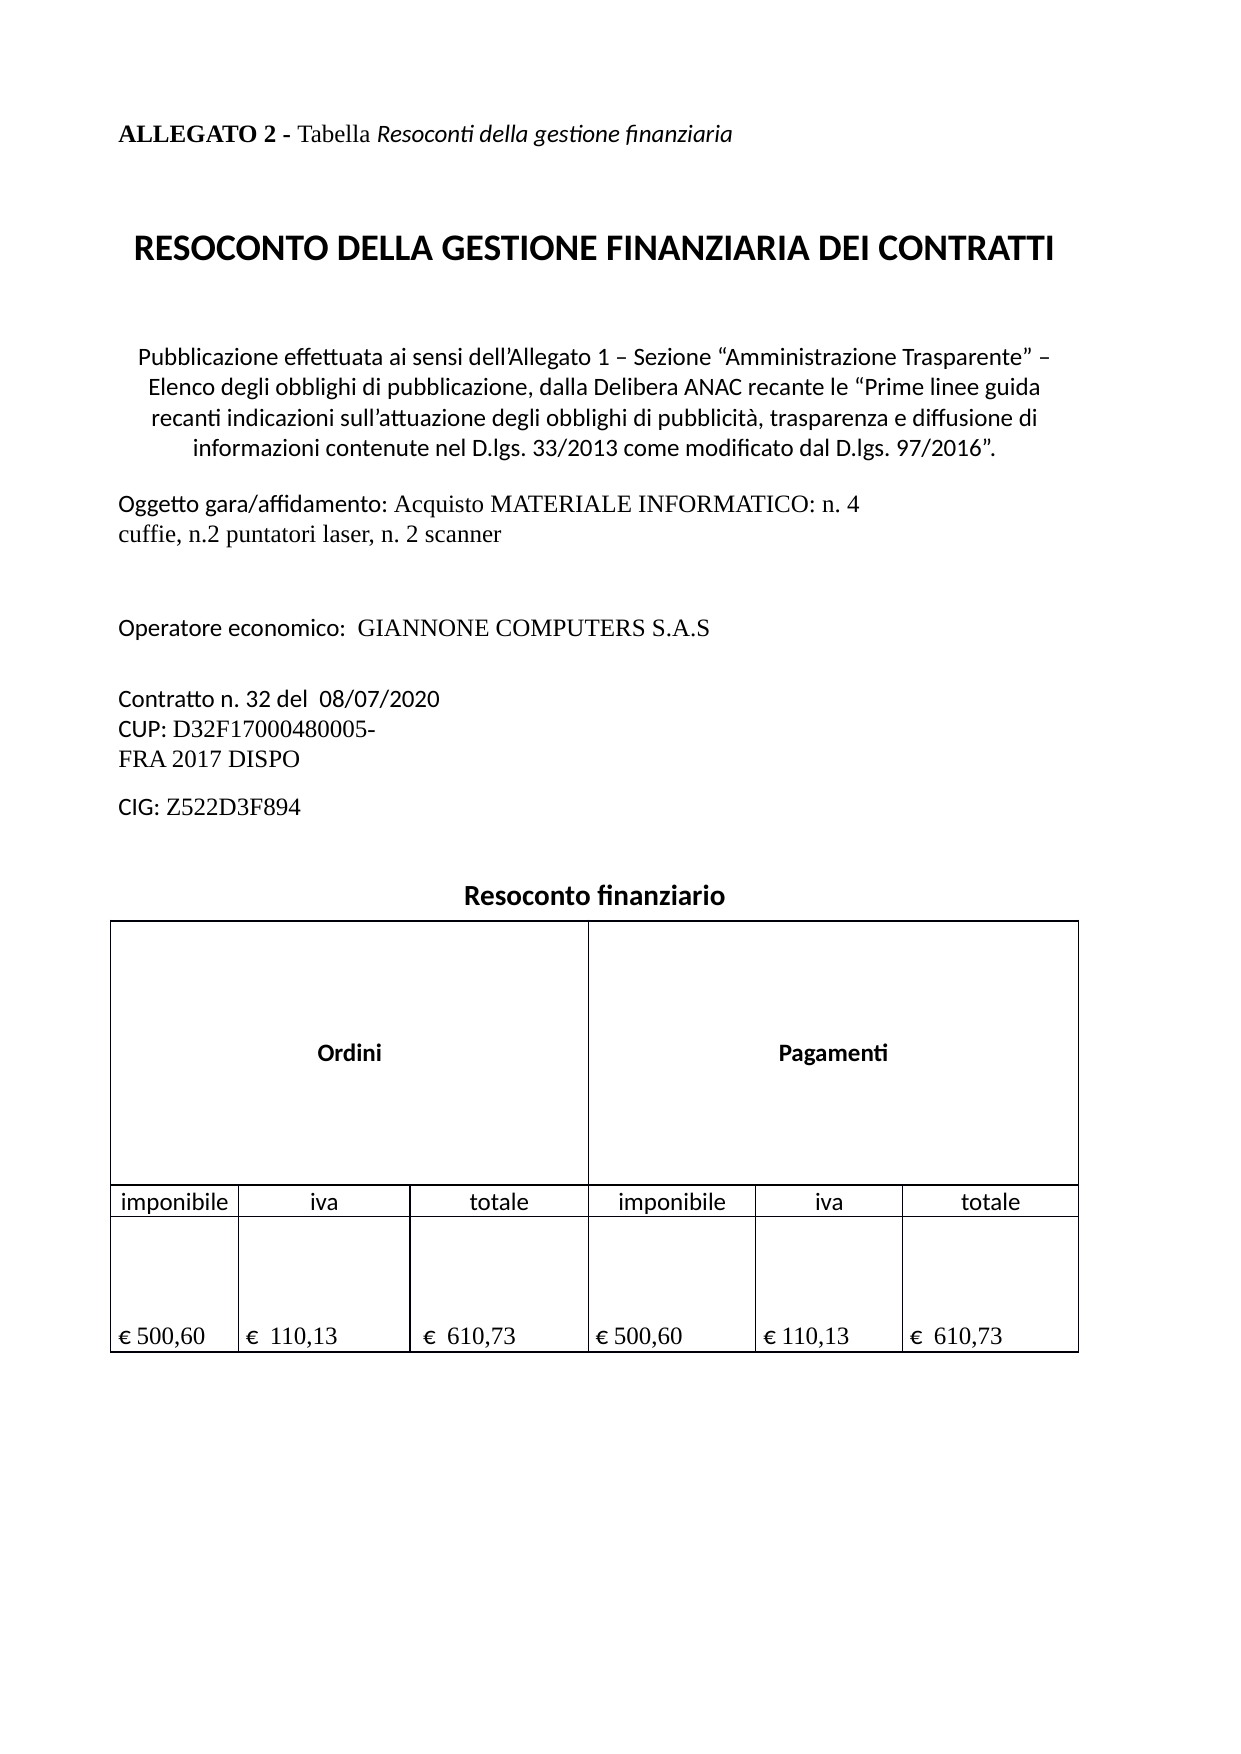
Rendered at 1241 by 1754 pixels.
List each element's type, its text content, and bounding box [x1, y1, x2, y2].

table_cell Pubblicazione effettuata ai sensi dell’Allegato 1 – Sezione “Amministrazione Trasparente” – Elenco degli obblighi di pubblicazione, dalla Delibera ANAC recante le “Prime linee guida recanti indicazioni sull’attuazione degli obblighi di pubblicità, trasparenza e diffusione di informazioni contenute nel D.lgs. 33/2013 come modificato dal D.lgs. 97/2016”. [111, 315, 1078, 488]
table_cell CIG: Z522D3F894 [111, 773, 410, 821]
table_cell imponibile [589, 1186, 755, 1216]
table_cell [238, 821, 410, 869]
table_cell € 500,60 [589, 1217, 755, 1351]
table_cell € 610,73 [903, 1217, 1078, 1351]
table_cell [410, 714, 588, 773]
table_cell [756, 773, 902, 821]
table_cell Resoconto finanziario [111, 870, 1078, 919]
text ALLEGATO 2 - Tabella Resoconti della gestione finanziaria [118, 118, 1122, 149]
table_cell [410, 773, 588, 821]
table_cell totale [411, 1186, 588, 1216]
table_cell [902, 643, 1078, 713]
table_cell € 110,13 [239, 1217, 409, 1351]
table_cell iva [239, 1186, 409, 1216]
table_cell [588, 821, 756, 869]
table_cell Ordini [111, 922, 588, 1184]
table_cell [902, 714, 1078, 773]
table_cell [588, 714, 756, 773]
table_cell [756, 714, 902, 773]
table_cell Oggetto gara/affidamento: Acquisto MATERIALE INFORMATICO: n. 4 cuffie, n.2 puntatori laser, n. 2 scanner [111, 489, 902, 573]
table_cell totale [903, 1186, 1078, 1216]
table_cell [588, 643, 756, 713]
table_cell [410, 821, 588, 869]
table_cell [756, 643, 902, 713]
table_cell [756, 821, 902, 869]
table_cell € 610,73 [411, 1217, 588, 1351]
table_cell [902, 773, 1078, 821]
table_cell iva [756, 1186, 902, 1216]
table_cell € 500,60 [111, 1217, 238, 1351]
table_cell [902, 821, 1078, 869]
table_cell Operatore economico: GIANNONE COMPUTERS S.A.S [111, 573, 902, 643]
table_cell € 110,13 [756, 1217, 902, 1351]
table_header RESOCONTO DELLA GESTIONE FINANZIARIA DEI CONTRATTI [111, 179, 1078, 315]
table_cell [902, 573, 1078, 643]
table_cell Contratto n. 32 del 08/07/2020 [111, 643, 588, 713]
table_cell CUP: D32F17000480005-FRA 2017 DISPO [111, 714, 410, 773]
table_cell imponibile [111, 1186, 238, 1216]
table_cell [111, 821, 238, 869]
table_cell [588, 773, 756, 821]
table_cell Pagamenti [589, 922, 1078, 1184]
table_cell [902, 489, 1078, 573]
